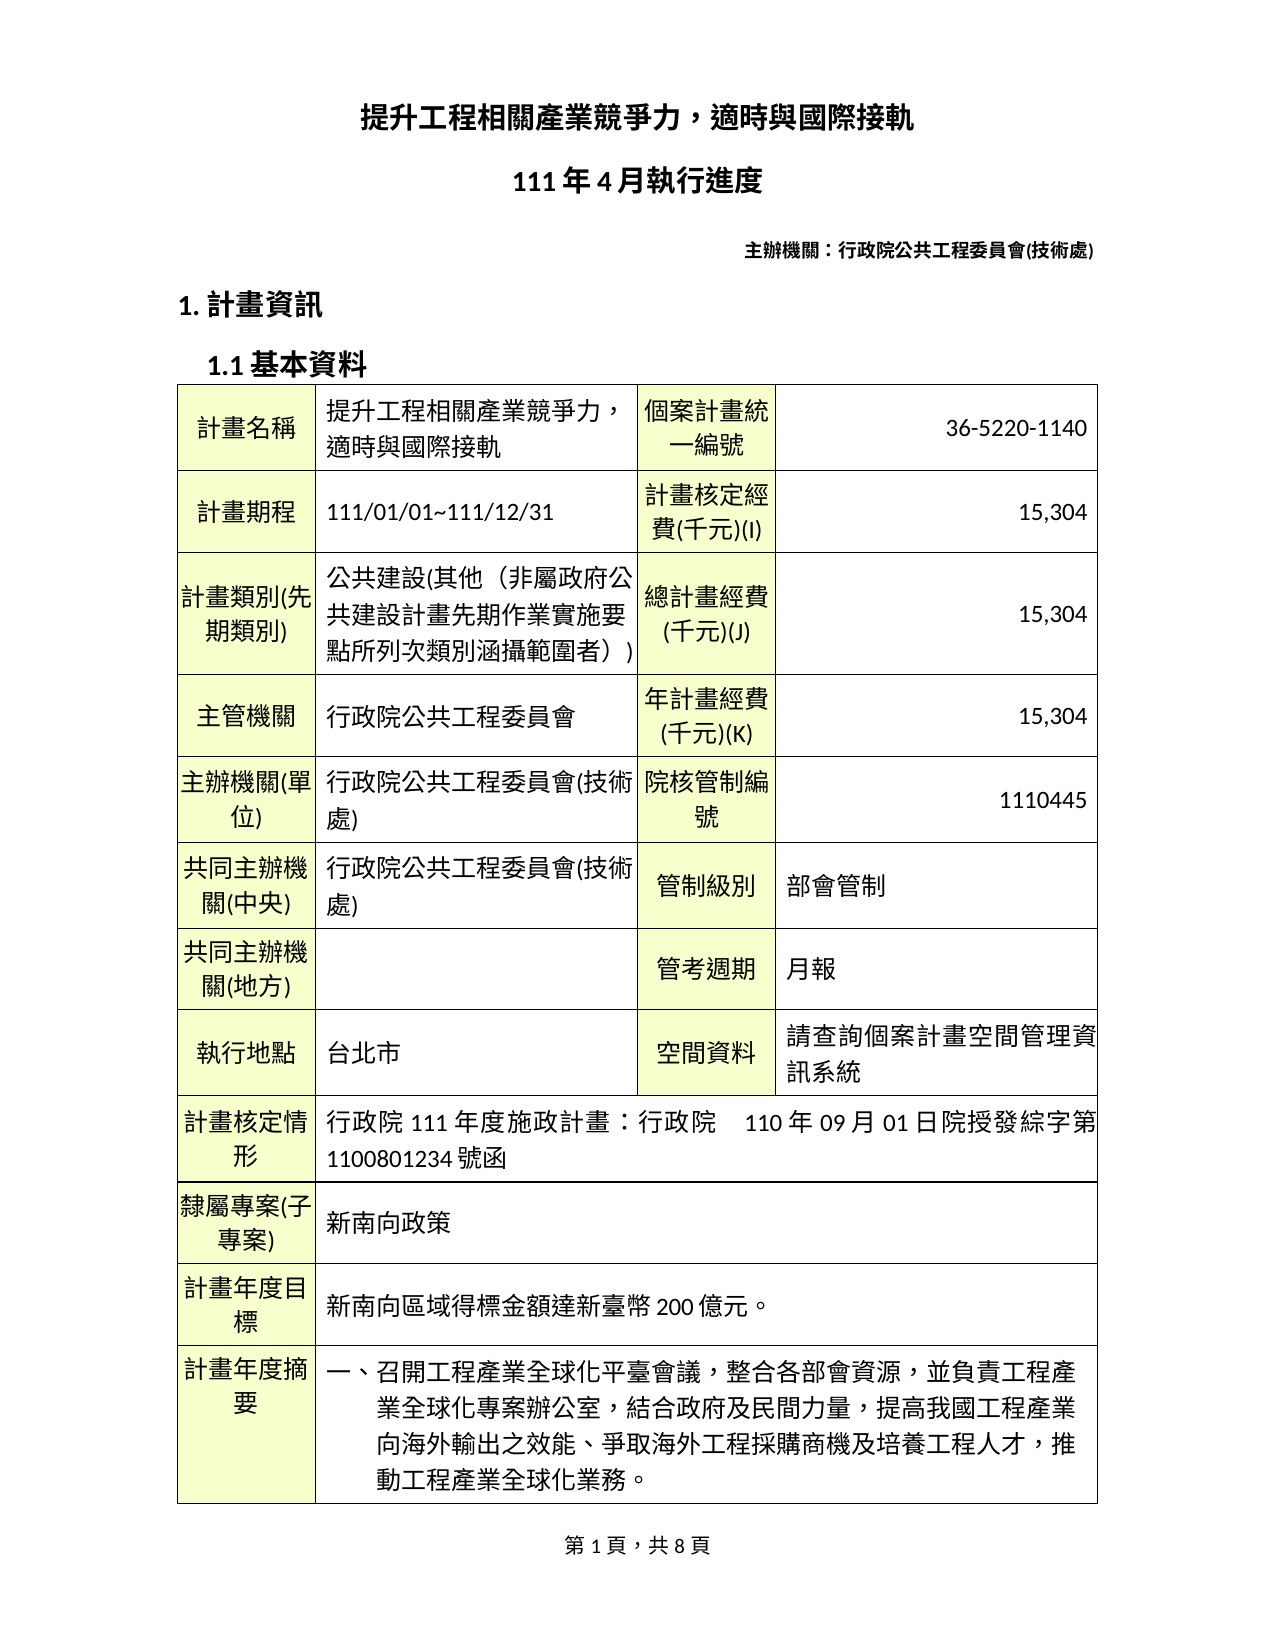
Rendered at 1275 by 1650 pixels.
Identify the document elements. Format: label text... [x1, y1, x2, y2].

table_cell 主管機關 [178, 675, 315, 756]
table_cell 1110445 [776, 757, 1097, 842]
table_cell 管制級別 [638, 843, 775, 928]
table_cell 公共建設(其他（非屬政府公共建設計畫先期作業實施要點所列次類別涵攝範圍者）) [316, 553, 637, 674]
table_cell 共同主辦機關(中央) [178, 843, 315, 928]
table_cell [316, 929, 637, 1009]
table_cell 主辦機關(單位) [178, 757, 315, 842]
table_cell 行政院111年度施政計畫：行政院 110年09月01日院授發綜字第1100801234號函 [316, 1096, 1097, 1181]
table_cell 院核管制編號 [638, 757, 775, 842]
table_cell 行政院公共工程委員會(技術處) [316, 757, 637, 842]
table_cell 新南向政策 [316, 1183, 1097, 1263]
table_cell 隸屬專案(子專案) [178, 1183, 315, 1263]
table_cell 月報 [776, 929, 1097, 1009]
table_cell 台北市 [316, 1010, 637, 1095]
table_header 個案計畫統一編號 [638, 385, 775, 470]
table_cell 共同主辦機關(地方) [178, 929, 315, 1009]
table_cell 15,304 [776, 675, 1097, 756]
table_cell 計畫核定情形 [178, 1096, 315, 1181]
table_header 計畫名稱 [178, 385, 315, 470]
table_cell 一、召開工程產業全球化平臺會議，整合各部會資源，並負責工程產業全球化專案辦公室，結合政府及民間力量，提高我國工程產業向海外輸出之效能、爭取海外工程採購商機及培養工程人才，推動工程產業全球化業務。 [316, 1346, 1097, 1503]
table_cell 新南向區域得標金額達新臺幣200億元。 [316, 1264, 1097, 1345]
text 1. 計畫資訊 [177, 284, 1098, 323]
table_cell 總計畫經費(千元)(J) [638, 553, 775, 674]
table_cell 管考週期 [638, 929, 775, 1009]
table_cell 111/01/01~111/12/31 [316, 471, 637, 552]
text 1.1 基本資料 [177, 344, 1098, 384]
table_cell 空間資料 [638, 1010, 775, 1095]
table_cell 15,304 [776, 471, 1097, 552]
table_cell 計畫類別(先期類別) [178, 553, 315, 674]
table_cell 15,304 [776, 553, 1097, 674]
table_cell 行政院公共工程委員會 [316, 675, 637, 756]
table_cell 計畫期程 [178, 471, 315, 552]
table_cell 計畫年度摘要 [178, 1346, 315, 1503]
table_header 36-5220-1140 [776, 385, 1097, 470]
table_cell 計畫年度目標 [178, 1264, 315, 1345]
table_header 提升工程相關產業競爭力，適時與國際接軌 [316, 385, 637, 470]
text 111年4月執行進度 [177, 158, 1098, 200]
table_cell 執行地點 [178, 1010, 315, 1095]
table_cell 年計畫經費(千元)(K) [638, 675, 775, 756]
table_cell 部會管制 [776, 843, 1097, 928]
table_cell 請查詢個案計畫空間管理資訊系統 [776, 1010, 1097, 1095]
text 主辦機關：行政院公共工程委員會(技術處) [177, 236, 1098, 263]
text 提升工程相關產業競爭力，適時與國際接軌 [177, 95, 1098, 137]
table_cell 計畫核定經費(千元)(I) [638, 471, 775, 552]
table_cell 行政院公共工程委員會(技術處) [316, 843, 637, 928]
